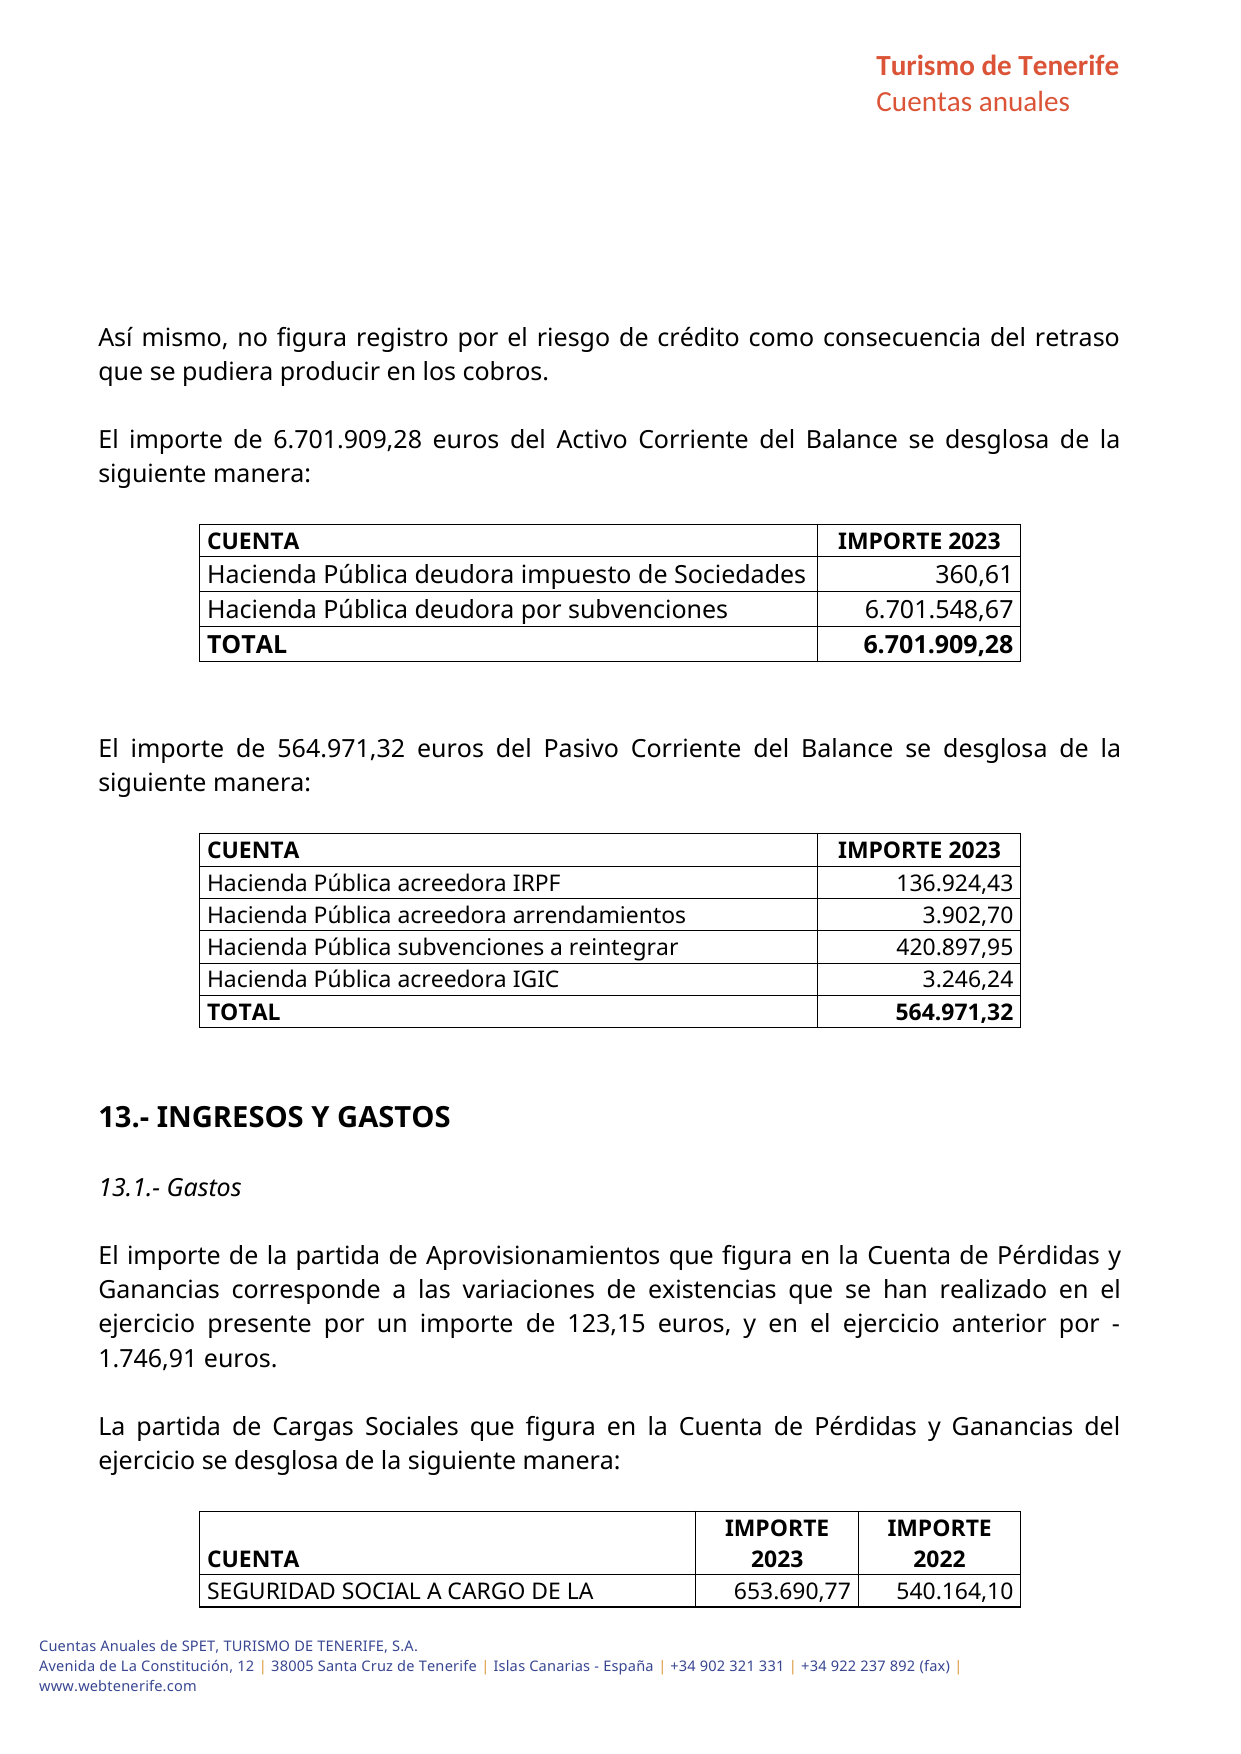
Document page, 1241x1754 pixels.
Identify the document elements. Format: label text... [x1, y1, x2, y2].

table_header IMPORTE 2023 [818, 834, 1020, 866]
table_cell 420.897,95 [818, 931, 1020, 962]
table_cell 3.246,24 [818, 964, 1020, 995]
table_header CUENTA [200, 525, 817, 556]
text 13.1.- Gastos [98, 1170, 1122, 1204]
table_cell 136.924,43 [818, 867, 1020, 898]
table_cell Hacienda Pública acreedora IGIC [200, 964, 817, 995]
table_cell 564.971,32 [818, 996, 1020, 1027]
table_cell TOTAL [200, 996, 817, 1027]
table_cell Hacienda Pública subvenciones a reintegrar [200, 931, 817, 962]
text 13.- INGRESOS Y GASTOS [98, 1096, 1122, 1136]
text El importe de la partida de Aprovisionamientos que figura en la Cuenta de Pérdidas y Ganancias corresponde a las variaciones de existencias que se han realizado en el ejercicio presente por un importe de 123,15 euros, y en el ejercicio anterior por -1.746,91 euros. [98, 1238, 1122, 1374]
text El importe de 564.971,32 euros del Pasivo Corriente del Balance se desglosa de la siguiente manera: [98, 730, 1122, 798]
table_cell 360,61 [818, 557, 1020, 591]
table_cell 653.690,77 [696, 1575, 858, 1606]
text Así mismo, no figura registro por el riesgo de crédito como consecuencia del retraso que se pudiera producir en los cobros. [98, 319, 1122, 387]
table_cell 540.164,10 [859, 1575, 1020, 1606]
table_cell 6.701.548,67 [818, 592, 1020, 626]
table_header IMPORTE 2023 [818, 525, 1020, 556]
table_cell Hacienda Pública acreedora arrendamientos [200, 899, 817, 930]
table_cell 6.701.909,28 [818, 627, 1020, 661]
text La partida de Cargas Sociales que figura en la Cuenta de Pérdidas y Ganancias del ejercicio se desglosa de la siguiente manera: [98, 1408, 1122, 1476]
table_header IMPORTE 2022 [859, 1512, 1020, 1574]
table_cell Hacienda Pública deudora impuesto de Sociedades [200, 557, 817, 591]
table_cell SEGURIDAD SOCIAL A CARGO DE LA [200, 1575, 695, 1606]
table_cell 3.902,70 [818, 899, 1020, 930]
table_header CUENTA [200, 1512, 695, 1574]
table_cell Hacienda Pública deudora por subvenciones [200, 592, 817, 626]
table_cell Hacienda Pública acreedora IRPF [200, 867, 817, 898]
table_header CUENTA [200, 834, 817, 866]
table_cell TOTAL [200, 627, 817, 661]
table_header IMPORTE 2023 [696, 1512, 858, 1574]
text El importe de 6.701.909,28 euros del Activo Corriente del Balance se desglosa de la siguiente manera: [98, 421, 1122, 489]
